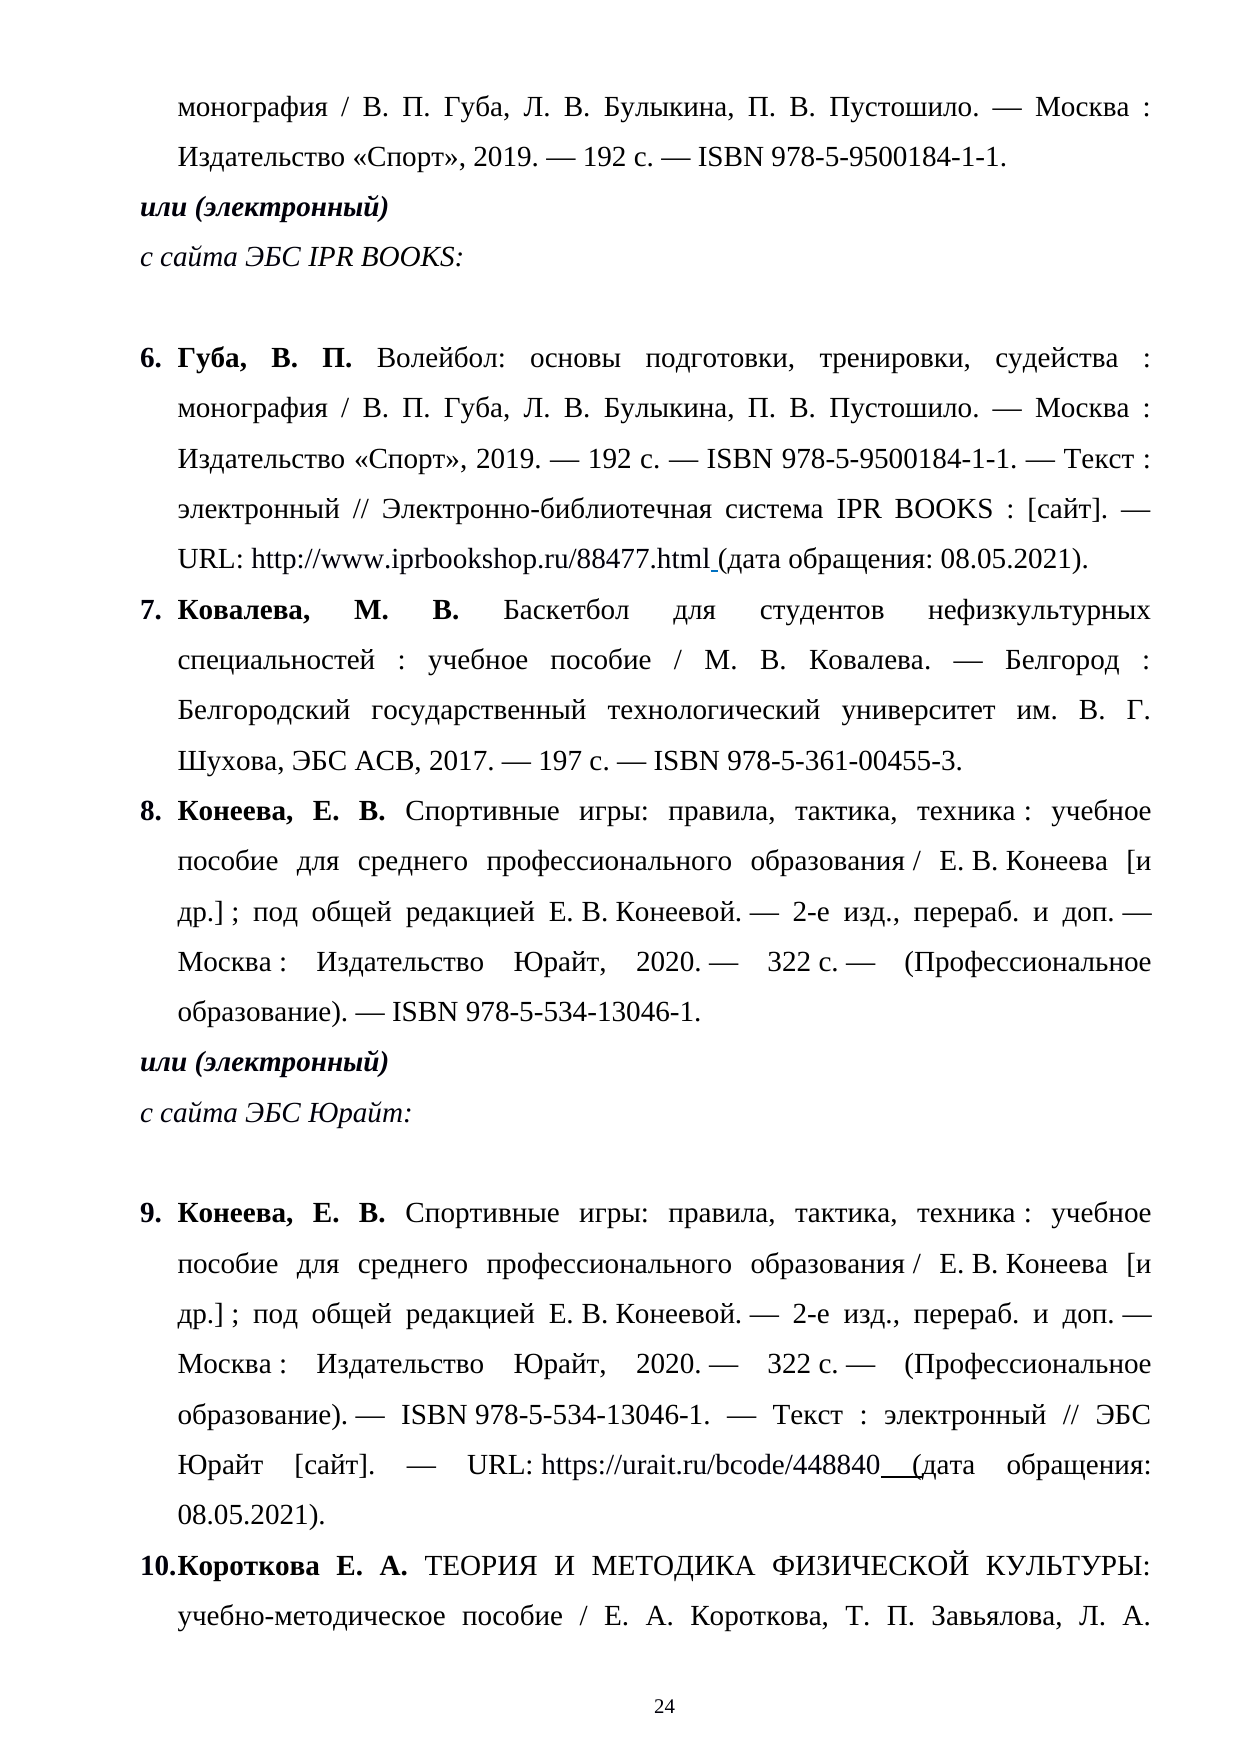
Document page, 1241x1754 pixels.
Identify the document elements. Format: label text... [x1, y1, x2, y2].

list Ковалева, М. В. Баскетбол для студентов нефизкультурных специальностей : учебное пособие / М. В. Ковалева. — Белгород : Белгородский государственный технологический университет им. В. Г. Шухова, ЭБС АСВ, 2017. — 197 c. — ISBN 978-5-361-00455-3. [140, 592, 1152, 776]
list Конеева, Е. В. Спортивные игры: правила, тактика, техника : учебное пособие для среднего профессионального образования / Е. В. Конеева [и др.] ; под общей редакцией Е. В. Конеевой. — 2-е изд., перераб. и доп. — Москва : Издательство Юрайт, 2020. — 322 с. — (Профессиональное образование). — ISBN 978-5-534-13046-1. — Текст : электронный // ЭБС Юрайт [сайт]. — URL: https://urait.ru/bcode/448840 (дата обращения: 08.05.2021). [140, 1196, 1152, 1531]
list монография / В. П. Губа, Л. В. Булыкина, П. В. Пустошило. — Москва : Издательство «Спорт», 2019. — 192 c. — ISBN 978-5-9500184-1-1. [140, 89, 1152, 172]
list с сайта ЭБС IPR BOOKS: [140, 239, 1152, 273]
list Конеева, Е. В. Спортивные игры: правила, тактика, техника : учебное пособие для среднего профессионального образования / Е. В. Конеева [и др.] ; под общей редакцией Е. В. Конеевой. — 2-е изд., перераб. и доп. — Москва : Издательство Юрайт, 2020. — 322 с. — (Профессиональное образование). — ISBN 978-5-534-13046-1. [140, 793, 1152, 1028]
list или (электронный) [140, 1044, 1152, 1078]
list с сайта ЭБС Юрайт: [140, 1095, 1152, 1128]
list Короткова Е. А. ТЕОРИЯ И МЕТОДИКА ФИЗИЧЕСКОЙ КУЛЬТУРЫ: учебно-методическое пособие / Е. А. Короткова, Т. П. Завьялова, Л. А. [140, 1548, 1152, 1632]
list или (электронный) [140, 189, 1152, 223]
list Губа, В. П. Волейбол: основы подготовки, тренировки, судейства : монография / В. П. Губа, Л. В. Булыкина, П. В. Пустошило. — Москва : Издательство «Спорт», 2019. — 192 c. — ISBN 978-5-9500184-1-1. — Текст : электронный // Электронно-библиотечная система IPR BOOKS : [сайт]. — URL: http://www.iprbookshop.ru/88477.html (дата обращения: 08.05.2021). [140, 340, 1152, 575]
